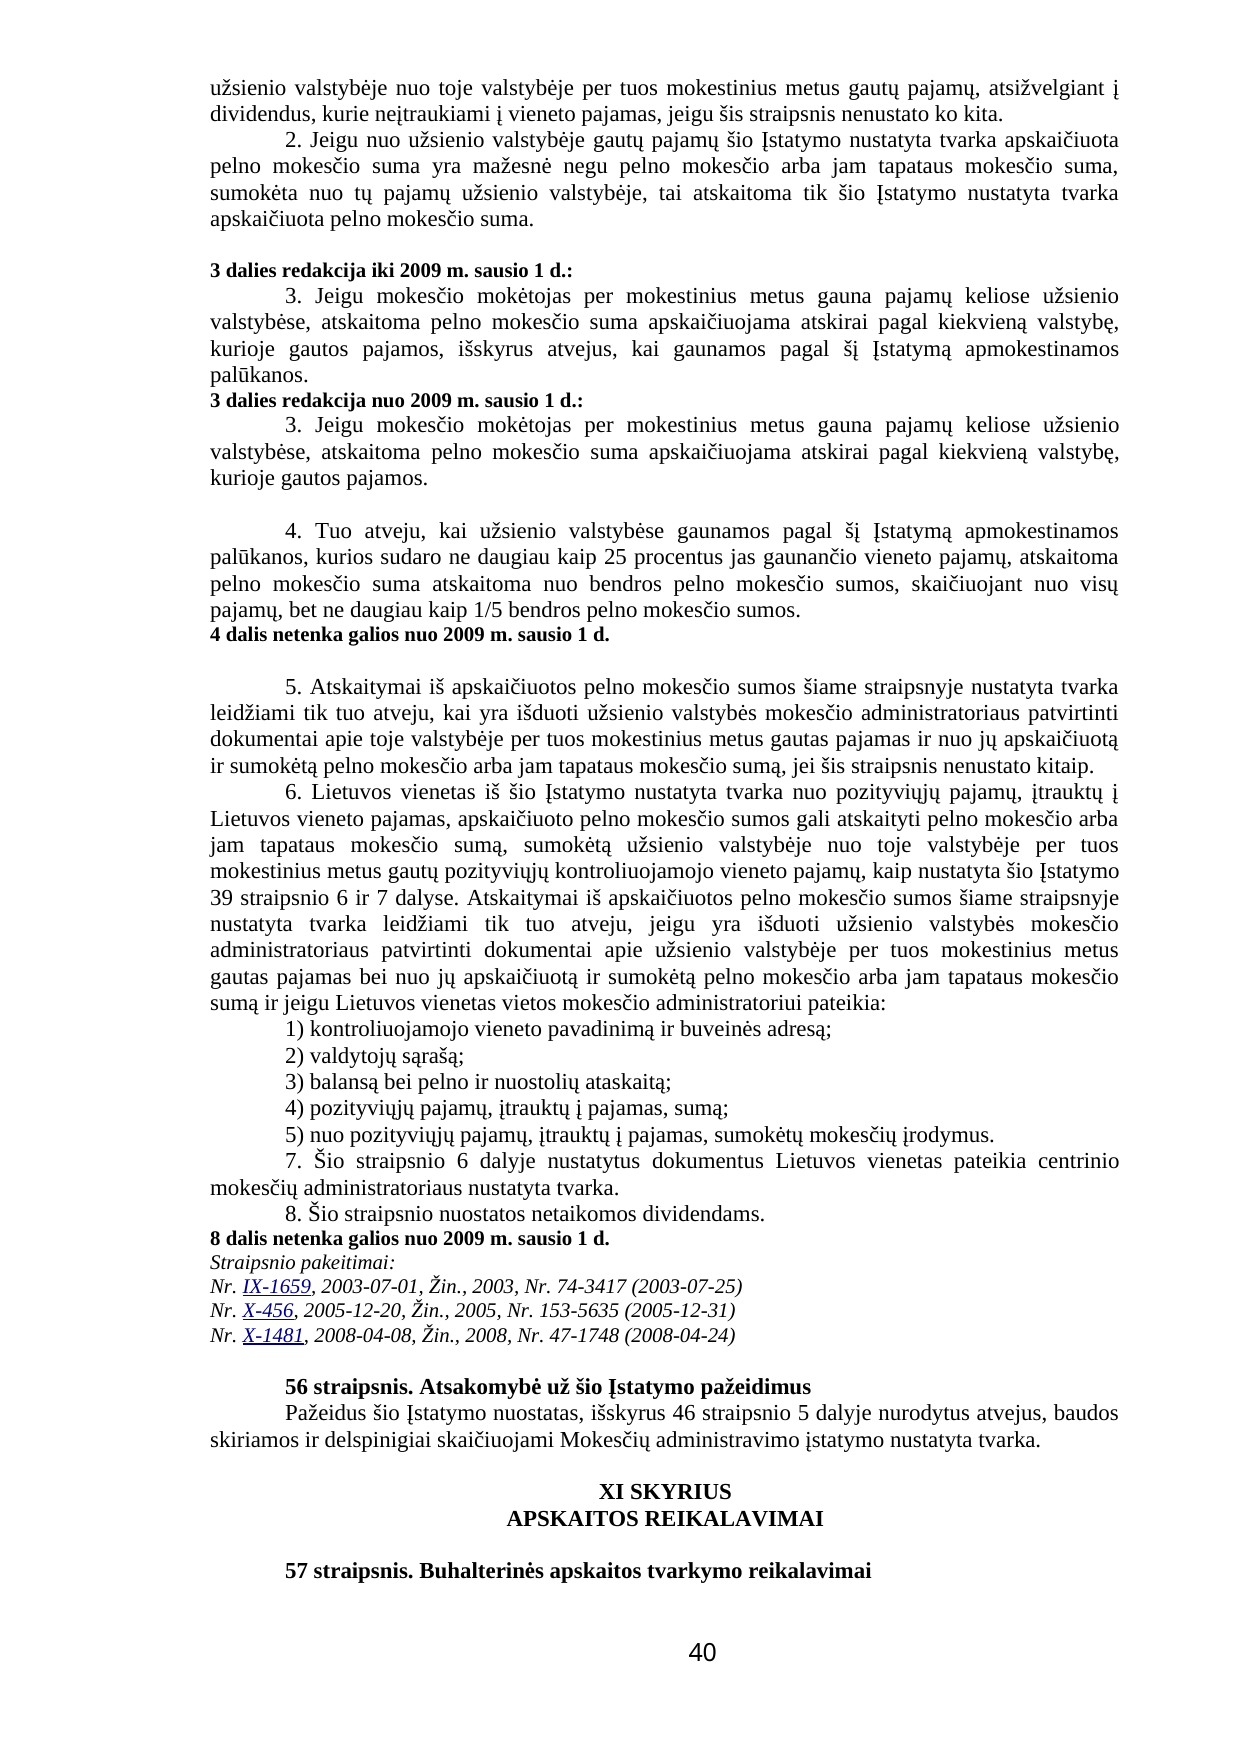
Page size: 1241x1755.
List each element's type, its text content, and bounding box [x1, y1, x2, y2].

text 2. Jeigu nuo užsienio valstybėje gautų pajamų šio Įstatymo nustatyta tvarka apskaičiuota pelno mokesčio suma yra mažesnė negu pelno mokesčio arba jam tapataus mokesčio suma, sumokėta nuo tų pajamų užsienio valstybėje, tai atskaitoma tik šio Įstatymo nustatyta tvarka apskaičiuota pelno mokesčio suma. [210, 126, 1120, 232]
text 56 straipsnis. Atsakomybė už šio Įstatymo pažeidimus [210, 1373, 1120, 1399]
text 5) nuo pozityviųjų pajamų, įtrauktų į pajamas, sumokėtų mokesčių įrodymus. [210, 1121, 1120, 1147]
text 4) pozityviųjų pajamų, įtrauktų į pajamas, sumą; [210, 1094, 1120, 1121]
text užsienio valstybėje nuo toje valstybėje per tuos mokestinius metus gautų pajamų, atsižvelgiant į dividendus, kurie neįtraukiami į vieneto pajamas, jeigu šis straipsnis nenustato ko kita. [210, 73, 1120, 126]
text 7. Šio straipsnio 6 dalyje nustatytus dokumentus Lietuvos vienetas pateikia centrinio mokesčių administratoriaus nustatyta tvarka. [210, 1147, 1120, 1200]
text 3. Jeigu mokesčio mokėtojas per mokestinius metus gauna pajamų keliose užsienio valstybėse, atskaitoma pelno mokesčio suma apskaičiuojama atskirai pagal kiekvieną valstybę, kurioje gautos pajamos, išskyrus atvejus, kai gaunamos pagal šį Įstatymą apmokestinamos palūkanos. [210, 282, 1120, 387]
text 57 straipsnis. Buhalterinės apskaitos tvarkymo reikalavimai [210, 1557, 1120, 1584]
text 4. Tuo atveju, kai užsienio valstybėse gaunamos pagal šį Įstatymą apmokestinamos palūkanos, kurios sudaro ne daugiau kaip 25 procentus jas gaunančio vieneto pajamų, atskaitoma pelno mokesčio suma atskaitoma nuo bendros pelno mokesčio sumos, skaičiuojant nuo visų pajamų, bet ne daugiau kaip 1/5 bendros pelno mokesčio sumos. [210, 517, 1120, 622]
text 5. Atskaitymai iš apskaičiuotos pelno mokesčio sumos šiame straipsnyje nustatyta tvarka leidžiami tik tuo atveju, kai yra išduoti užsienio valstybės mokesčio administratoriaus patvirtinti dokumentai apie toje valstybėje per tuos mokestinius metus gautas pajamas ir nuo jų apskaičiuotą ir sumokėtą pelno mokesčio arba jam tapataus mokesčio sumą, jei šis straipsnis nenustato kitaip. [210, 673, 1120, 778]
text Pažeidus šio Įstatymo nuostatas, išskyrus 46 straipsnio 5 dalyje nurodytus atvejus, baudos skiriamos ir delspinigiai skaičiuojami Mokesčių administravimo įstatymo nustatyta tvarka. [210, 1399, 1120, 1452]
text 4 dalis netenka galios nuo 2009 m. sausio 1 d. [210, 622, 1120, 646]
text Nr. IX-1659, 2003-07-01, Žin., 2003, Nr. 74-3417 (2003-07-25) [210, 1274, 1120, 1298]
text Nr. X-1481, 2008-04-08, Žin., 2008, Nr. 47-1748 (2008-04-24) [210, 1322, 1120, 1347]
text Nr. X-456, 2005-12-20, Žin., 2005, Nr. 153-5635 (2005-12-31) [210, 1298, 1120, 1322]
text 1) kontroliuojamojo vieneto pavadinimą ir buveinės adresą; [210, 1015, 1120, 1042]
text 8. Šio straipsnio nuostatos netaikomos dividendams. [210, 1200, 1120, 1226]
text 8 dalis netenka galios nuo 2009 m. sausio 1 d. [210, 1226, 1120, 1250]
text 3 dalies redakcija iki 2009 m. sausio 1 d.: [210, 258, 1120, 282]
text 3) balansą bei pelno ir nuostolių ataskaitą; [210, 1068, 1120, 1094]
text 3 dalies redakcija nuo 2009 m. sausio 1 d.: [210, 387, 1120, 412]
text 2) valdytojų sąrašą; [210, 1042, 1120, 1068]
text XI SKYRIUS [210, 1478, 1120, 1505]
text 3. Jeigu mokesčio mokėtojas per mokestinius metus gauna pajamų keliose užsienio valstybėse, atskaitoma pelno mokesčio suma apskaičiuojama atskirai pagal kiekvieną valstybę, kurioje gautos pajamos. [210, 412, 1120, 491]
text APSKAITOS REIKALAVIMAI [210, 1505, 1120, 1531]
text 6. Lietuvos vienetas iš šio Įstatymo nustatyta tvarka nuo pozityviųjų pajamų, įtrauktų į Lietuvos vieneto pajamas, apskaičiuoto pelno mokesčio sumos gali atskaityti pelno mokesčio arba jam tapataus mokesčio sumą, sumokėtą užsienio valstybėje nuo toje valstybėje per tuos mokestinius metus gautų pozityviųjų kontroliuojamojo vieneto pajamų, kaip nustatyta šio Įstatymo 39 straipsnio 6 ir 7 dalyse. Atskaitymai iš apskaičiuotos pelno mokesčio sumos šiame straipsnyje nustatyta tvarka leidžiami tik tuo atveju, jeigu yra išduoti užsienio valstybės mokesčio administratoriaus patvirtinti dokumentai apie užsienio valstybėje per tuos mokestinius metus gautas pajamas bei nuo jų apskaičiuotą ir sumokėtą pelno mokesčio arba jam tapataus mokesčio sumą ir jeigu Lietuvos vienetas vietos mokesčio administratoriui pateikia: [210, 778, 1120, 1015]
text Straipsnio pakeitimai: [210, 1250, 1120, 1274]
